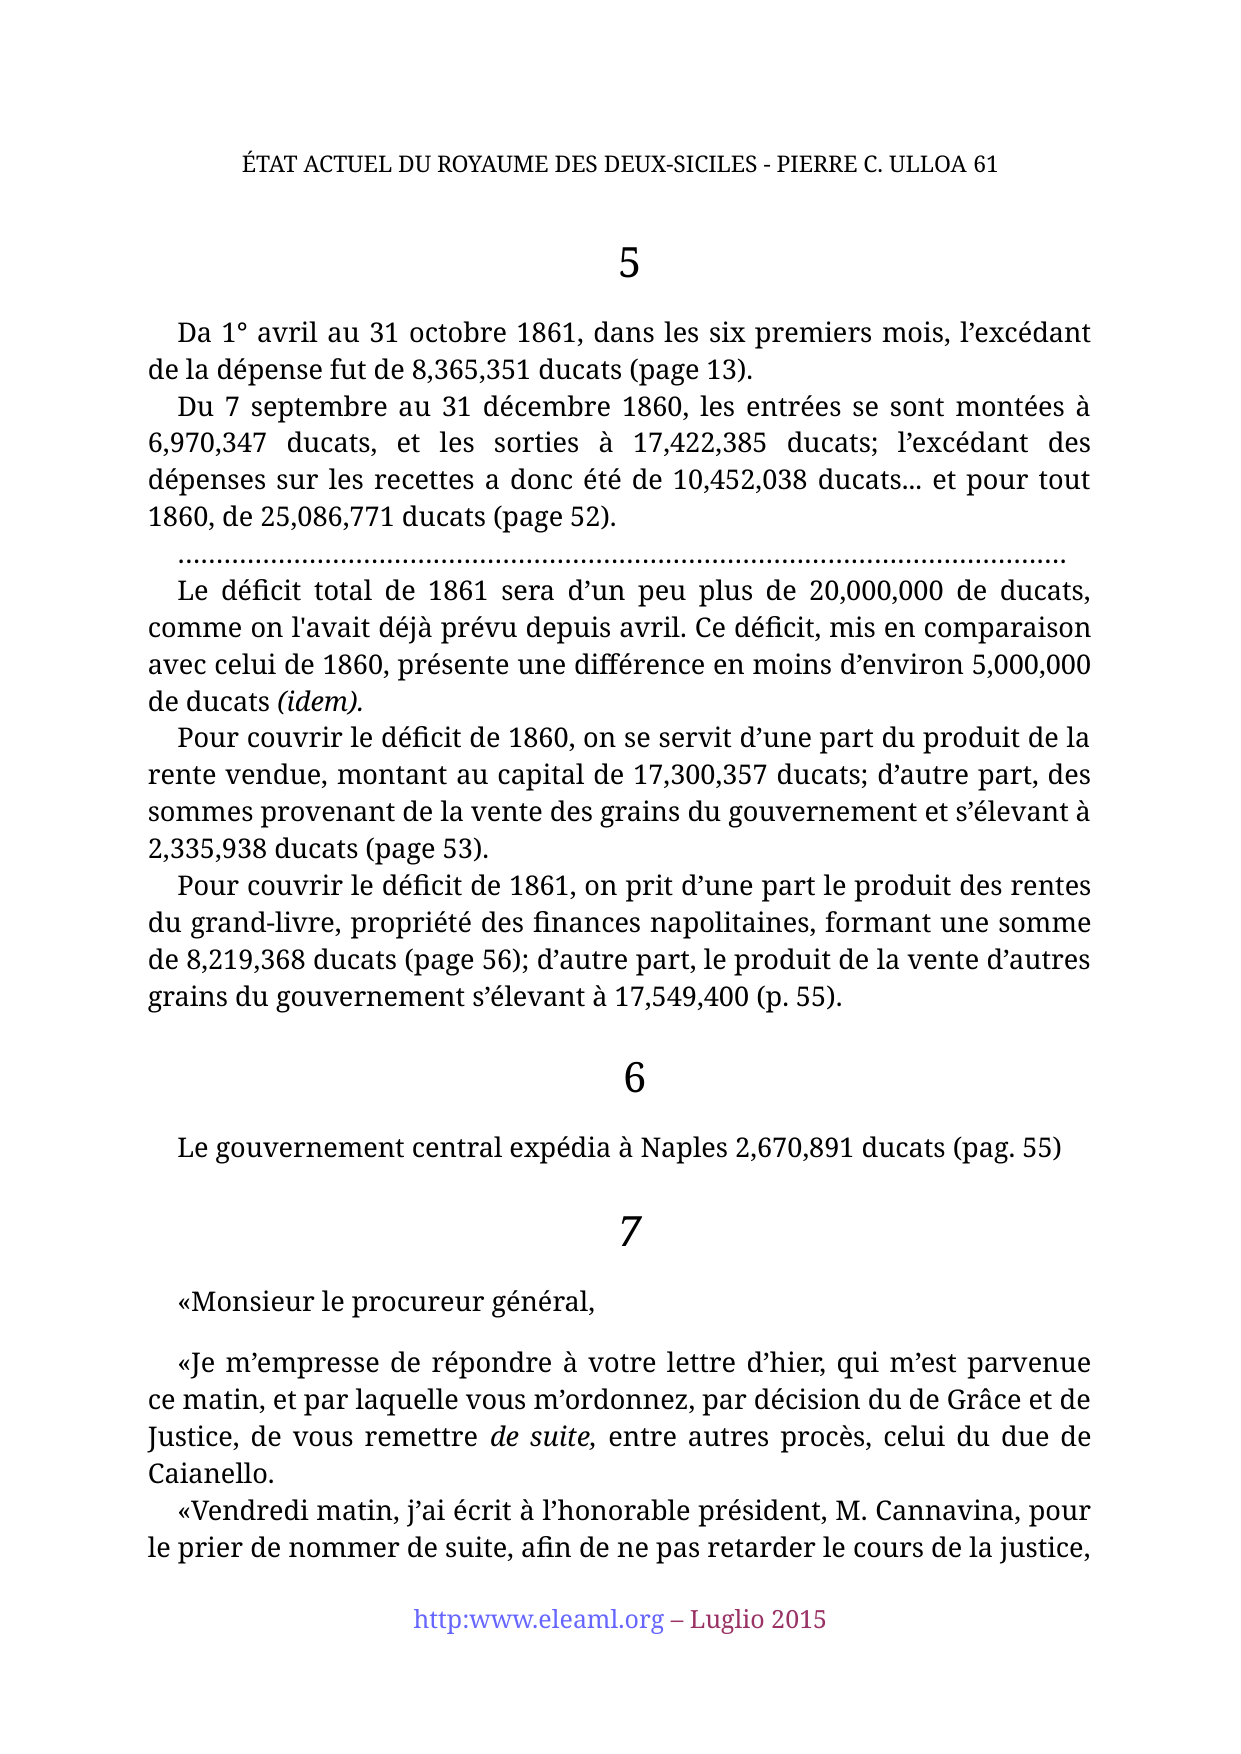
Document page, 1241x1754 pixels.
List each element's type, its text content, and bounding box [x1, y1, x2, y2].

text Le déficit total de 1861 sera d’un peu plus de 20,000,000 de ducats, comme on l'avait déjà prévu depuis avril. Ce déficit, mis en comparaison avec celui de 1860, présente une différence en moins d’environ 5,000,000 de ducats (idem). [148, 571, 1093, 719]
text Le gouvernement central expédia à Naples 2,670,891 ducats (pag. 55) [148, 1128, 1093, 1165]
text 7 [148, 1202, 1093, 1259]
text «Monsieur le procureur général, [148, 1283, 1093, 1320]
text 5 [148, 232, 1093, 289]
text «Vendredi matin, j’ai écrit à l’honorable président, M. Cannavina, pour le prier de nommer de suite, afin de ne pas retarder le cours de la justice, [148, 1491, 1093, 1565]
text «Je m’empresse de répondre à votre lettre d’hier, qui m’est parvenue ce matin, et par laquelle vous m’ordonnez, par décision du de Grâce et de Justice, de vous remettre de suite, entre autres procès, celui du due de Caianello. [148, 1344, 1093, 1491]
text Pour couvrir le déficit de 1861, on prit d’une part le produit des rentes du grand-livre, propriété des finances napolitaines, formant une somme de 8,219,368 ducats (page 56); d’autre part, le produit de la vente d’autres grains du gouvernement s’élevant à 17,549,400 (p. 55). [148, 866, 1093, 1014]
text 6 [148, 1047, 1093, 1104]
text Pour couvrir le déficit de 1860, on se servit d’une part du produit de la rente vendue, montant au capital de 17,300,357 ducats; d’autre part, des sommes provenant de la vente des grains du gouvernement et s’élevant à 2,335,938 ducats (page 53). [148, 719, 1093, 866]
text ……………………………………………………………………………………………………. [148, 534, 1093, 571]
text Da 1° avril au 31 octobre 1861, dans les six premiers mois, l’excédant de la dépense fut de 8,365,351 ducats (page 13). [148, 313, 1093, 387]
text Du 7 septembre au 31 décembre 1860, les entrées se sont montées à 6,970,347 ducats, et les sorties à 17,422,385 ducats; l’excédant des dépenses sur les recettes a donc été de 10,452,038 ducats... et pour tout 1860, de 25,086,771 ducats (page 52). [148, 387, 1093, 534]
